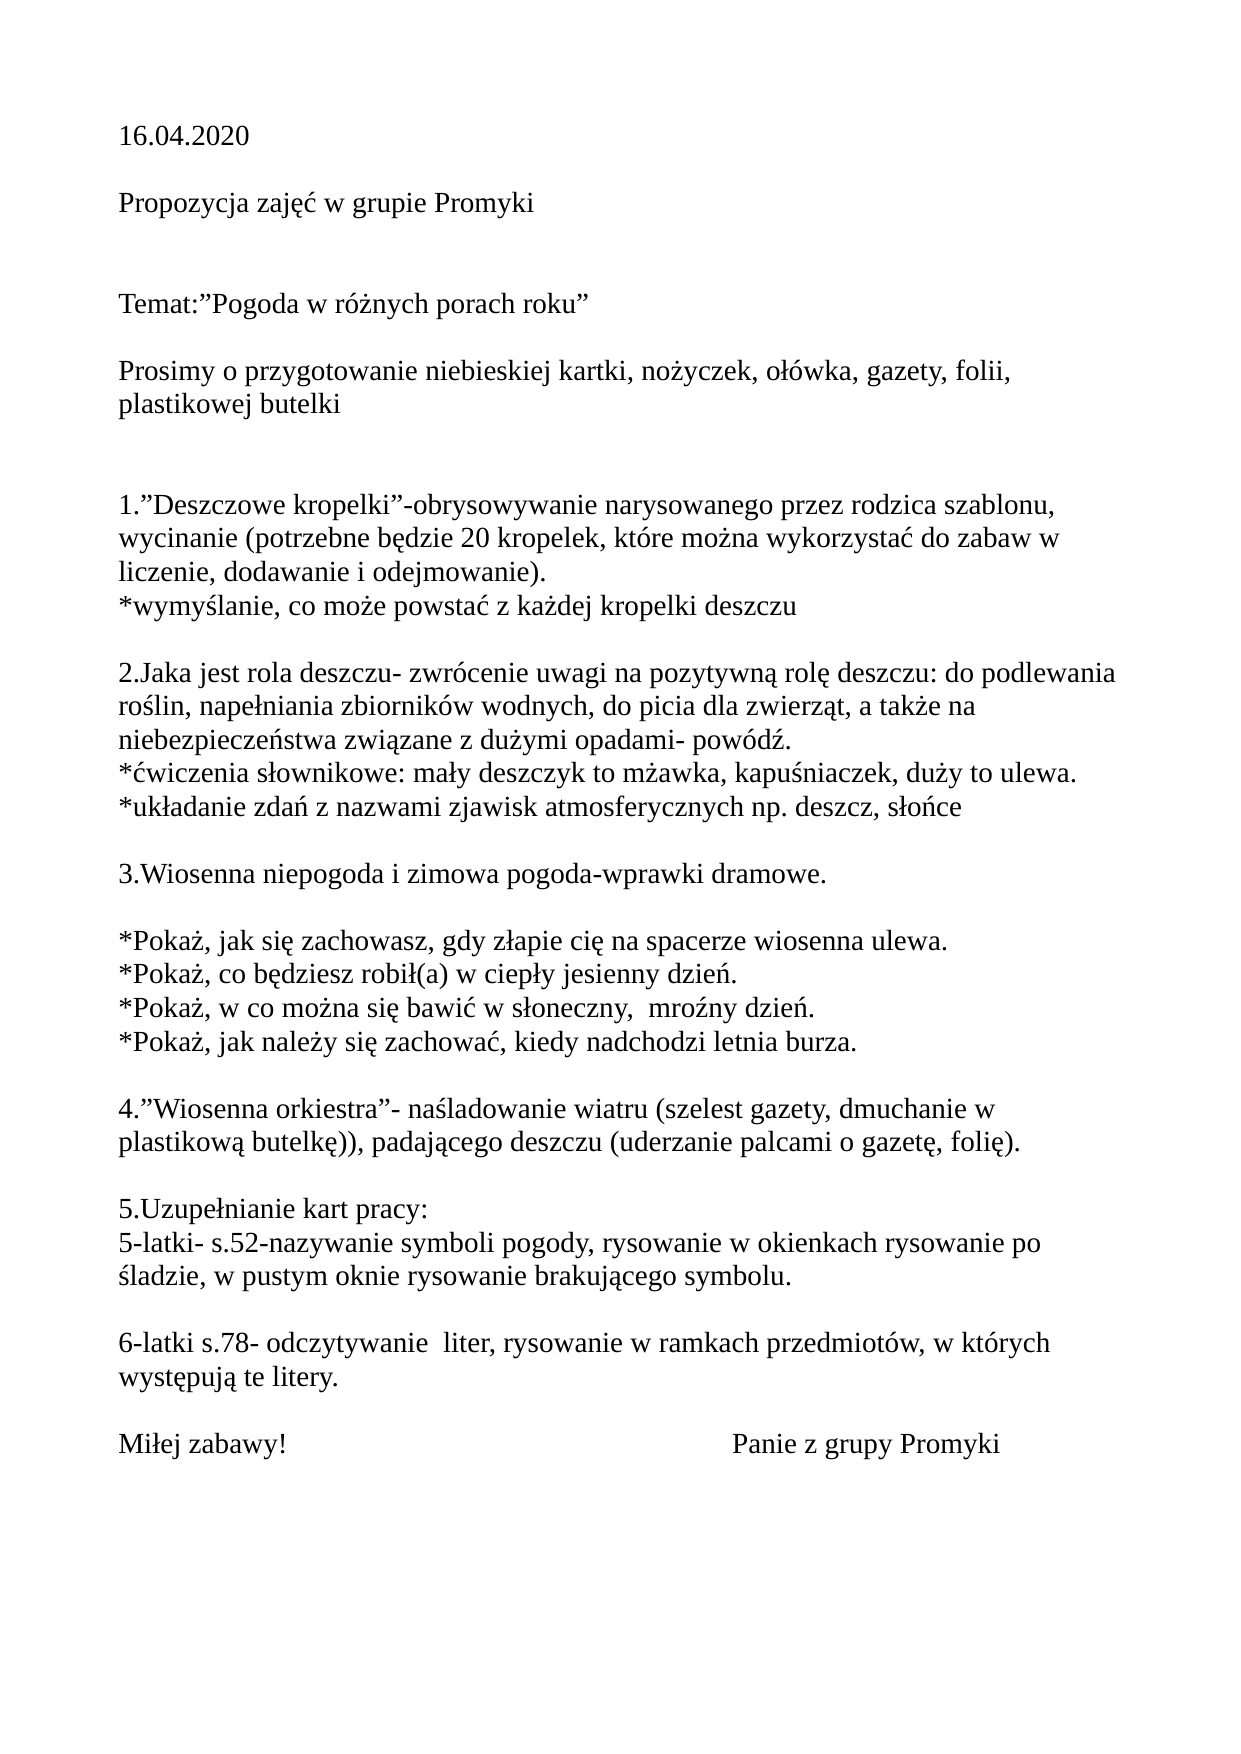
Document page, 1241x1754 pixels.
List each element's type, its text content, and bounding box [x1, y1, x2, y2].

text *układanie zdań z nazwami zjawisk atmosferycznych np. deszcz, słońce [118, 789, 1122, 822]
text *Pokaż, co będziesz robił(a) w ciepły jesienny dzień. [118, 957, 1122, 990]
text *Pokaż, jak się zachowasz, gdy złapie cię na spacerze wiosenna ulewa. [118, 923, 1122, 957]
text 1.”Deszczowe kropelki”-obrysowywanie narysowanego przez rodzica szablonu, wycinanie (potrzebne będzie 20 kropelek, które można wykorzystać do zabaw w liczenie, dodawanie i odejmowanie). [118, 487, 1122, 588]
text Miłej zabawy! Panie z grupy Promyki [118, 1426, 1122, 1460]
text Prosimy o przygotowanie niebieskiej kartki, nożyczek, ołówka, gazety, folii, plastikowej butelki [118, 353, 1122, 420]
text 16.04.2020 [118, 118, 1122, 152]
text 2.Jaka jest rola deszczu- zwrócenie uwagi na pozytywną rolę deszczu: do podlewania roślin, napełniania zbiorników wodnych, do picia dla zwierząt, a także na niebezpieczeństwa związane z dużymi opadami- powódź. [118, 655, 1122, 755]
text Propozycja zajęć w grupie Promyki [118, 185, 1122, 219]
text *ćwiczenia słownikowe: mały deszczyk to mżawka, kapuśniaczek, duży to ulewa. [118, 755, 1122, 789]
text Temat:”Pogoda w różnych porach roku” [118, 286, 1122, 319]
text *wymyślanie, co może powstać z każdej kropelki deszczu [118, 588, 1122, 621]
text 5-latki- s.52-nazywanie symboli pogody, rysowanie w okienkach rysowanie po śladzie, w pustym oknie rysowanie brakującego symbolu. [118, 1225, 1122, 1292]
text *Pokaż, jak należy się zachować, kiedy nadchodzi letnia burza. [118, 1024, 1122, 1057]
text 3.Wiosenna niepogoda i zimowa pogoda-wprawki dramowe. [118, 856, 1122, 889]
text 6-latki s.78- odczytywanie liter, rysowanie w ramkach przedmiotów, w których występują te litery. [118, 1326, 1122, 1393]
text 4.”Wiosenna orkiestra”- naśladowanie wiatru (szelest gazety, dmuchanie w plastikową butelkę)), padającego deszczu (uderzanie palcami o gazetę, folię). [118, 1091, 1122, 1158]
text 5.Uzupełnianie kart pracy: [118, 1191, 1122, 1225]
text *Pokaż, w co można się bawić w słoneczny, mroźny dzień. [118, 990, 1122, 1024]
